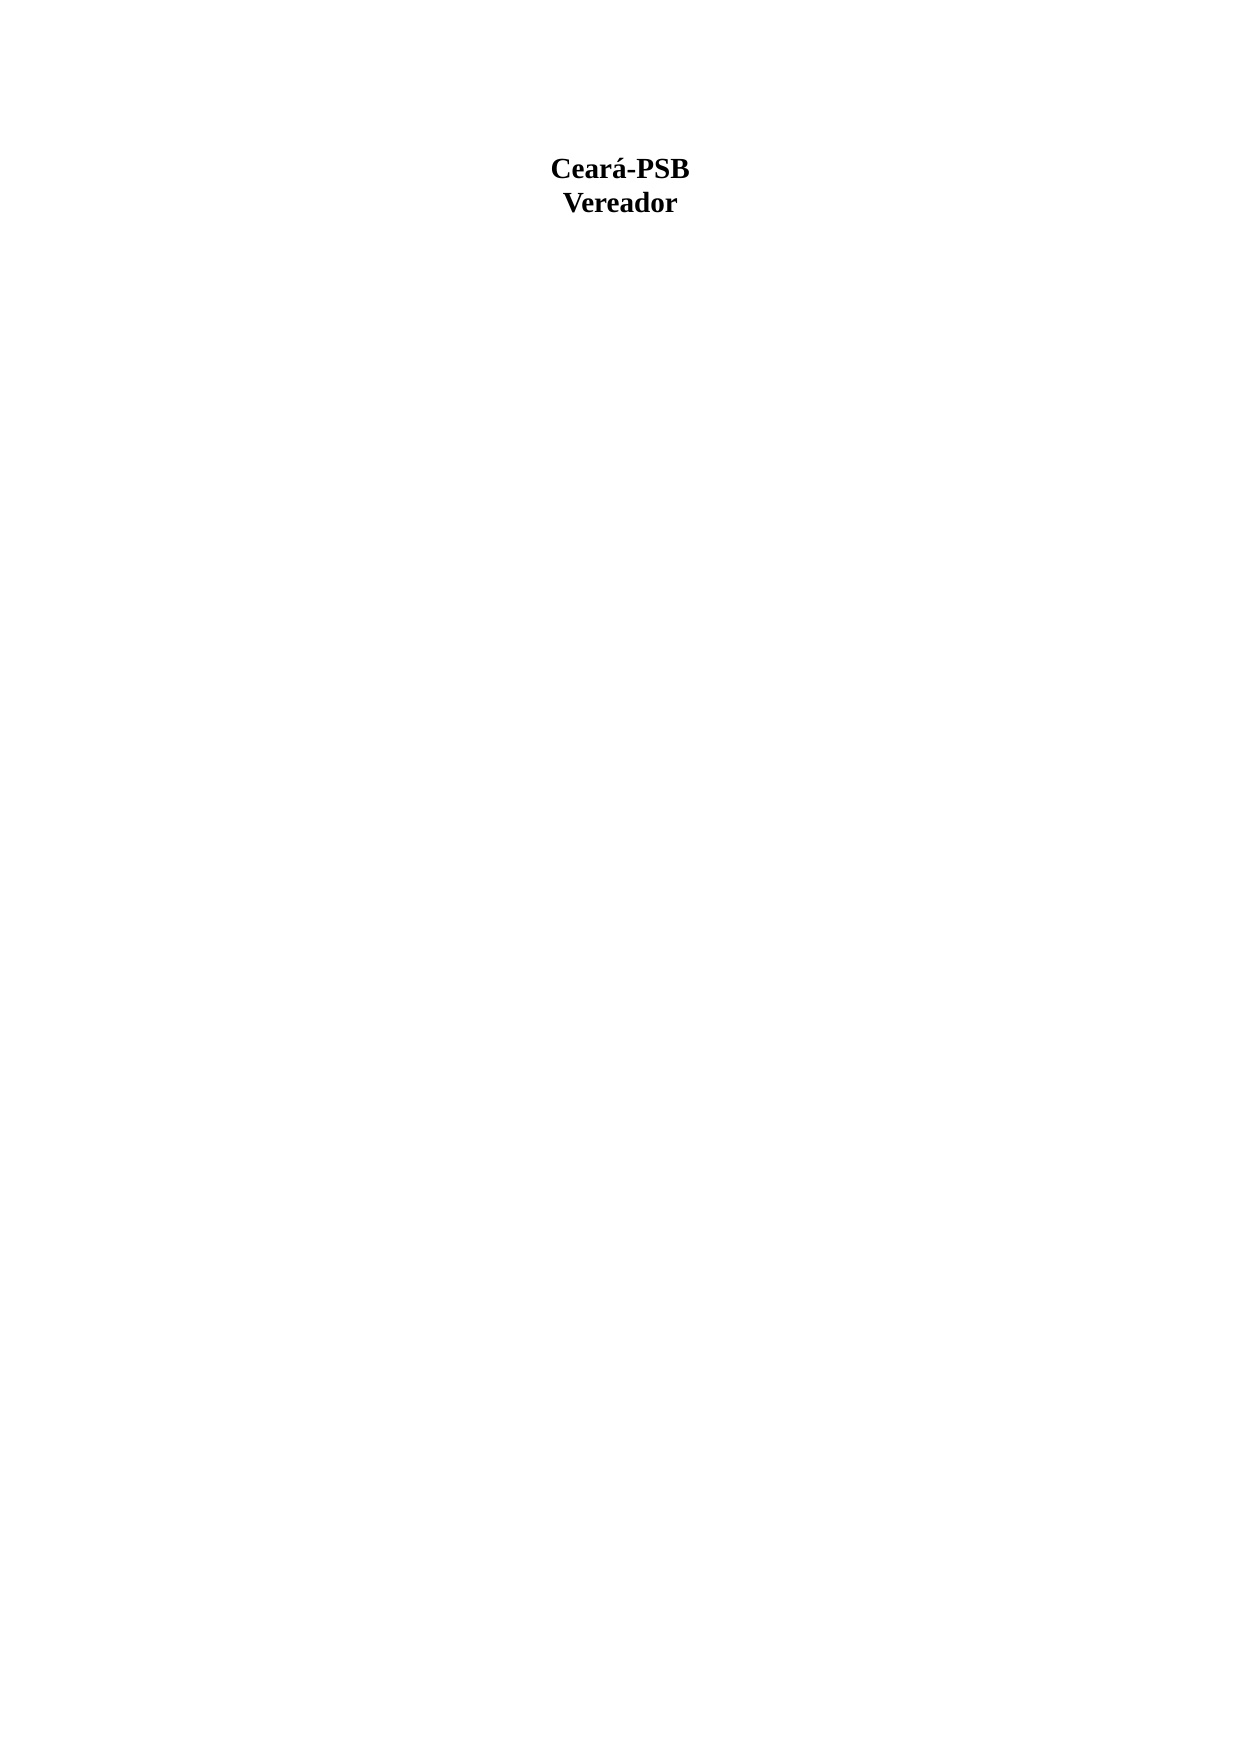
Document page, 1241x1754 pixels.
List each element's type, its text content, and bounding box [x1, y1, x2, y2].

text Ceará-PSB [118, 152, 1122, 185]
text Vereador [118, 185, 1122, 219]
